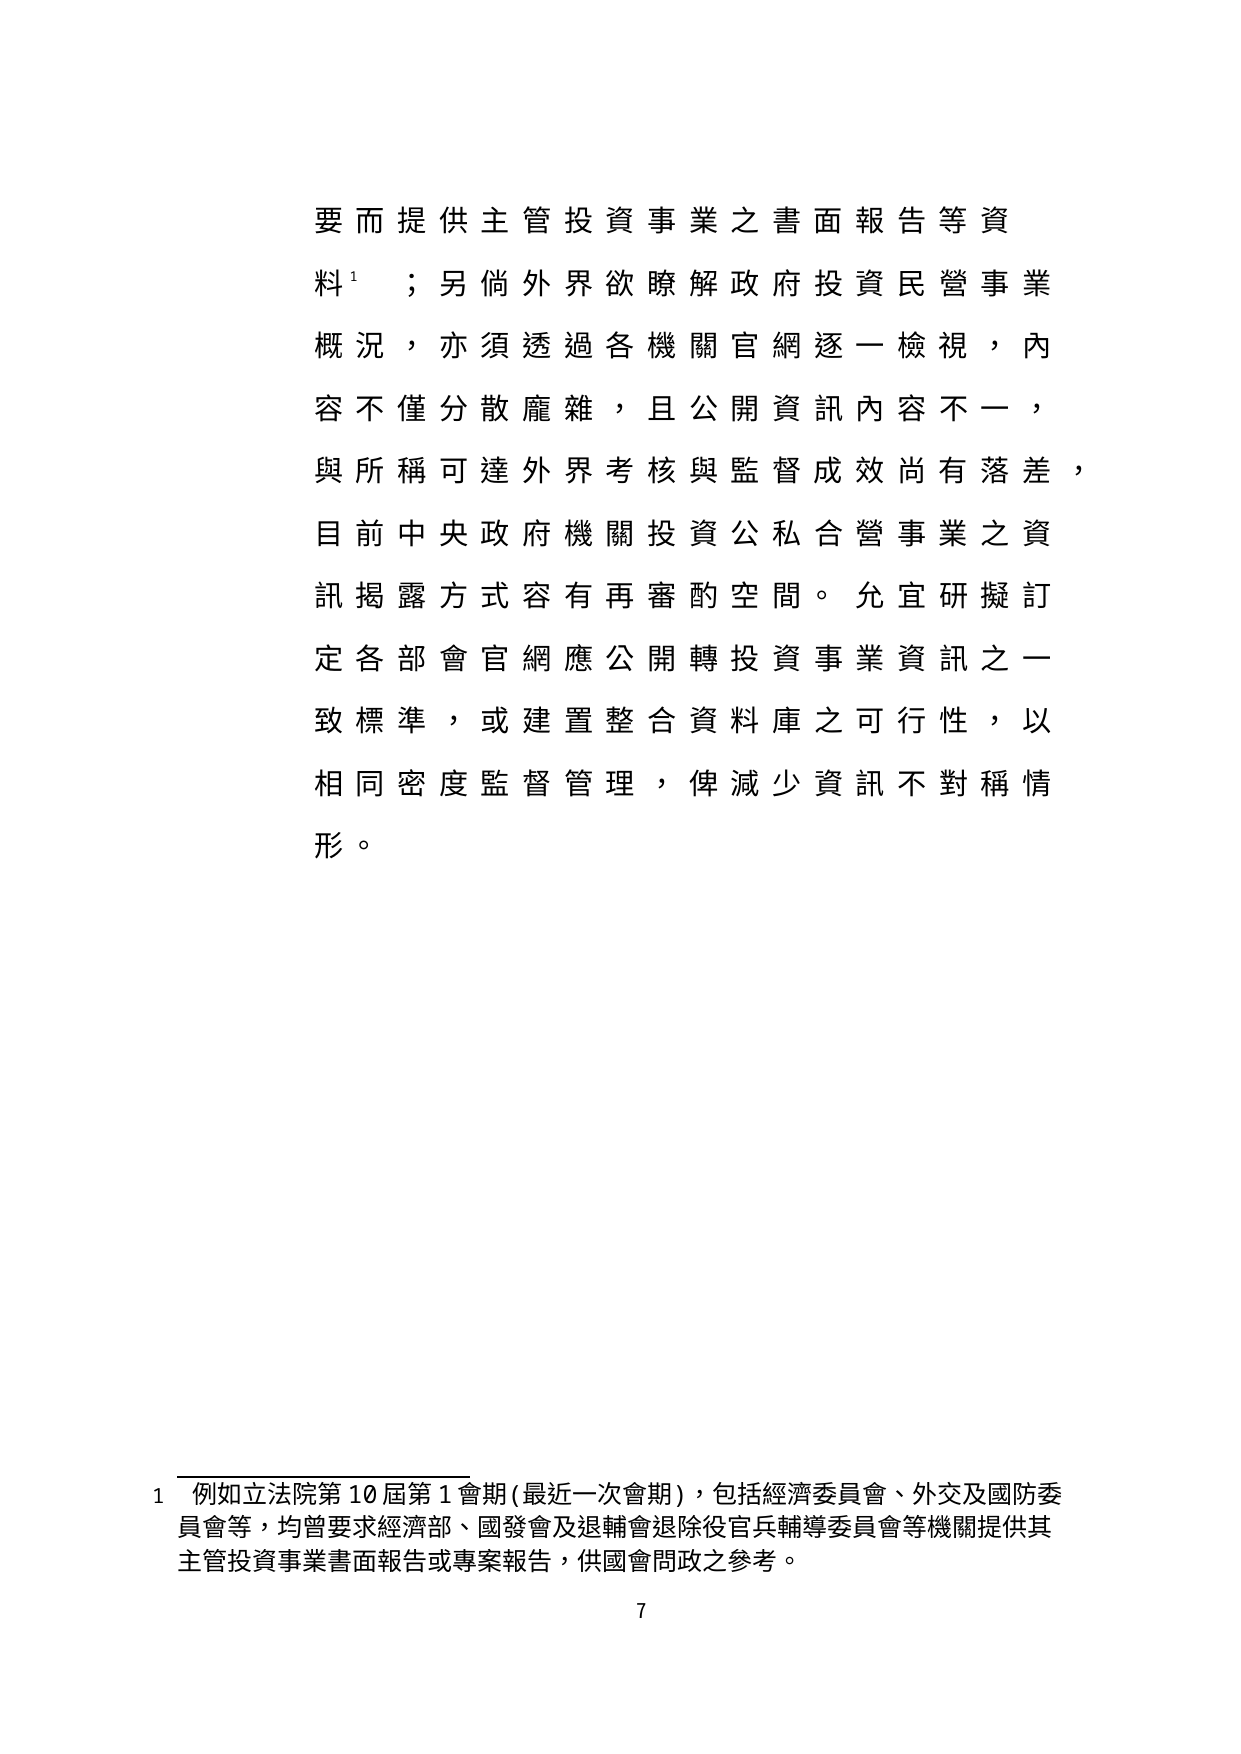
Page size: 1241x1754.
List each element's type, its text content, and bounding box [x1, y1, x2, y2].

text 例如立法院第10屆第1會期(最近一次會期)，包括經濟委員會、外交及國防委員會等，均曾要求經濟部、國發會及退輔會退除役官兵輔導委員會等機關提供其主管投資事業書面報告或專案報告，供國會問政之參考。 [152, 1477, 1063, 1577]
text 復查本院於年度總預算案及單位預算審議過程中，各部會亦常須配合國會問政需要而提供主管投資事業之書面報告等資料；另倘外界欲瞭解政府投資民營事業概況，亦須透過各機關官網逐一檢視，內容不僅分散龐雜，且公開資訊內容不一，與所稱可達外界考核與監督成效尚有落差，目前中央政府機關投資公私合營事業之資訊揭露方式容有再審酌空間。允宜研擬訂定各部會官網應公開轉投資事業資訊之一致標準，或建置整合資料庫之可行性，以相同密度監督管理，俾減少資訊不對稱情形。 [271, 177, 1058, 865]
